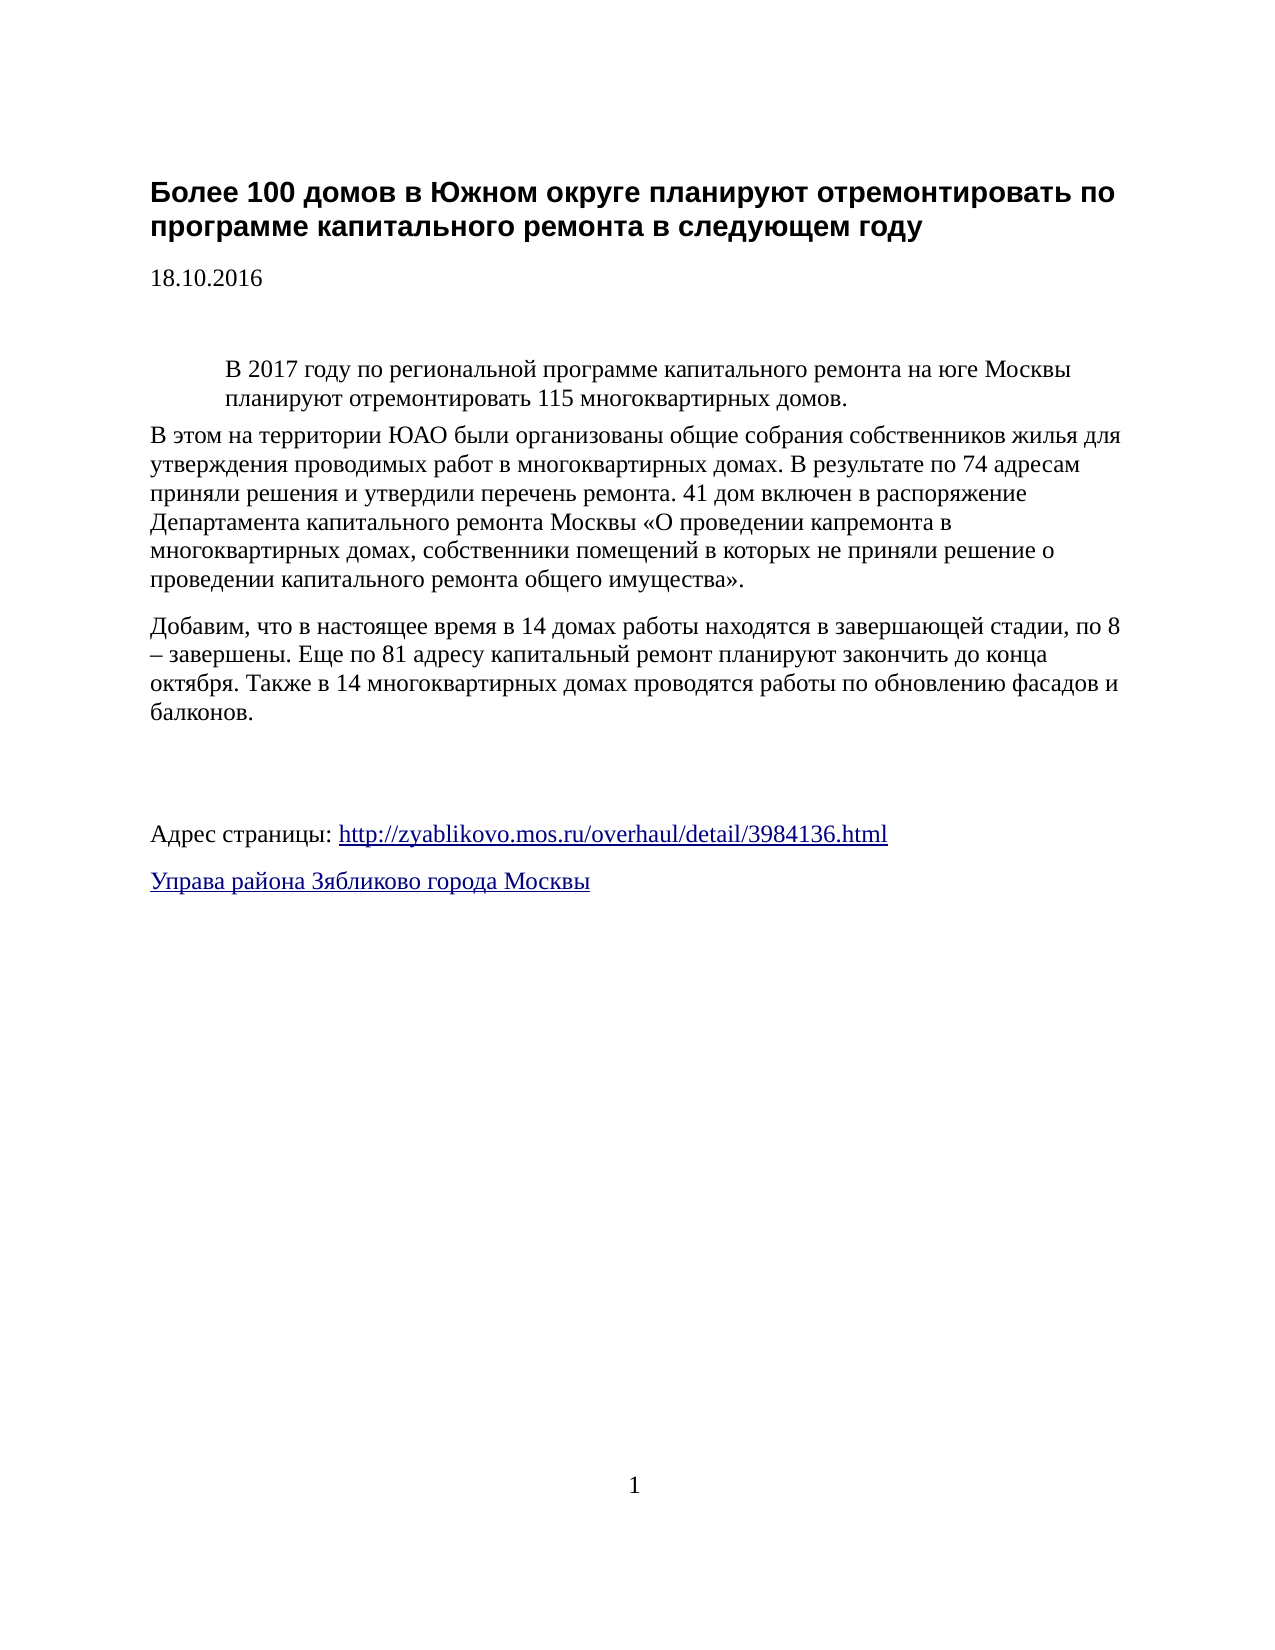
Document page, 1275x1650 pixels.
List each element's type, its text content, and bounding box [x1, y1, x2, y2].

text Адрес страницы: http://zyablikovo.mos.ru/overhaul/detail/3984136.html [150, 819, 1125, 848]
text В 2017 году по региональной программе капитального ремонта на юге Москвы планируют отремонтировать 115 многоквартирных домов. [225, 354, 1125, 411]
text Добавим, что в настоящее время в 14 домах работы находятся в завершающей стадии, по 8 – завершены. Еще по 81 адресу капитальный ремонт планируют закончить до конца октября. Также в 14 многоквартирных домах проводятся работы по обновлению фасадов и балконов. [150, 611, 1125, 726]
text В этом на территории ЮАО были организованы общие собрания собственников жилья для утверждения проводимых работ в многоквартирных домах. В результате по 74 адресам приняли решения и утвердили перечень ремонта. 41 дом включен в распоряжение Департамента капитального ремонта Москвы «О проведении капремонта в многоквартирных домах, собственники помещений в которых не приняли решение о проведении капитального ремонта общего имущества». [150, 420, 1125, 593]
subtitle Более 100 домов в Южном округе планируют отремонтировать по программе капитального ремонта в следующем году [150, 175, 1125, 242]
text Управа района Зябликово города Москвы [150, 866, 1125, 894]
text 18.10.2016 [150, 263, 1125, 292]
